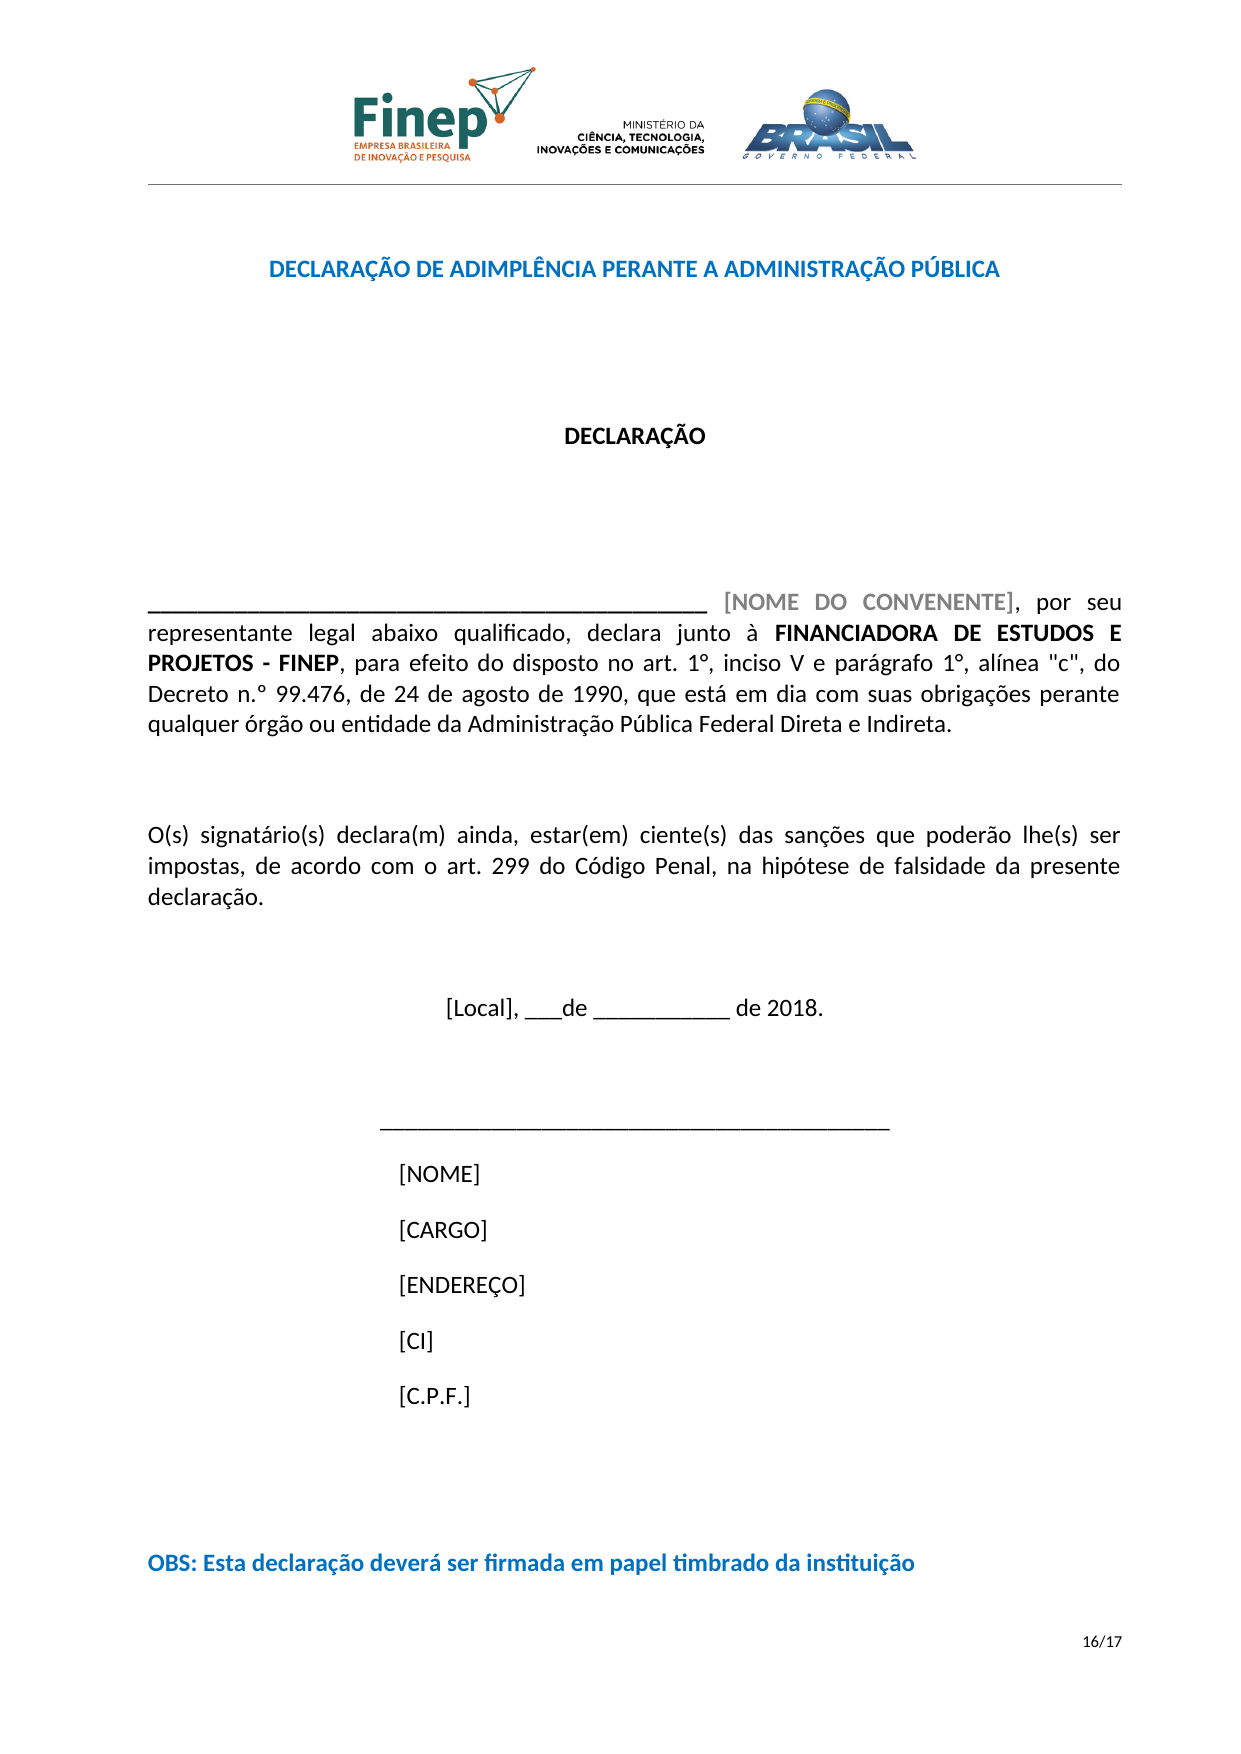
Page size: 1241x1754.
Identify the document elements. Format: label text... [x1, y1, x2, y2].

text [C.P.F.] [399, 1380, 1122, 1411]
text O(s) signatário(s) declara(m) ainda, estar(em) ciente(s) das sanções que poderão lhe(s) ser impostas, de acordo com o art. 299 do Código Penal, na hipótese de falsidade da presente declaração. [148, 819, 1122, 911]
text _____________________________________________ [NOME DO CONVENENTE], por seu representante legal abaixo qualificado, declara junto à FINANCIADORA DE ESTUDOS E PROJETOS - FINEP, para efeito do disposto no art. 1°, inciso V e parágrafo 1°, alínea "c", do Decreto n.º 99.476, de 24 de agosto de 1990, que está em dia com suas obrigações perante qualquer órgão ou entidade da Administração Pública Federal Direta e Indireta. [148, 586, 1122, 739]
text _________________________________________ [148, 1103, 1122, 1133]
text [CI] [399, 1325, 1122, 1355]
text [CARGO] [399, 1214, 1122, 1244]
text OBS: Esta declaração deverá ser firmada em papel timbrado da instituição [148, 1547, 1122, 1577]
text [Local], ___de ___________ de 2018. [148, 992, 1122, 1022]
subtitle DECLARAÇÃO DE ADIMPLÊNCIA PERANTE A ADMINISTRAÇÃO PÚBLICA [148, 253, 1122, 284]
text [NOME] [399, 1158, 1122, 1189]
text [ENDEREÇO] [399, 1269, 1122, 1300]
subtitle DECLARAÇÃO [148, 420, 1122, 450]
